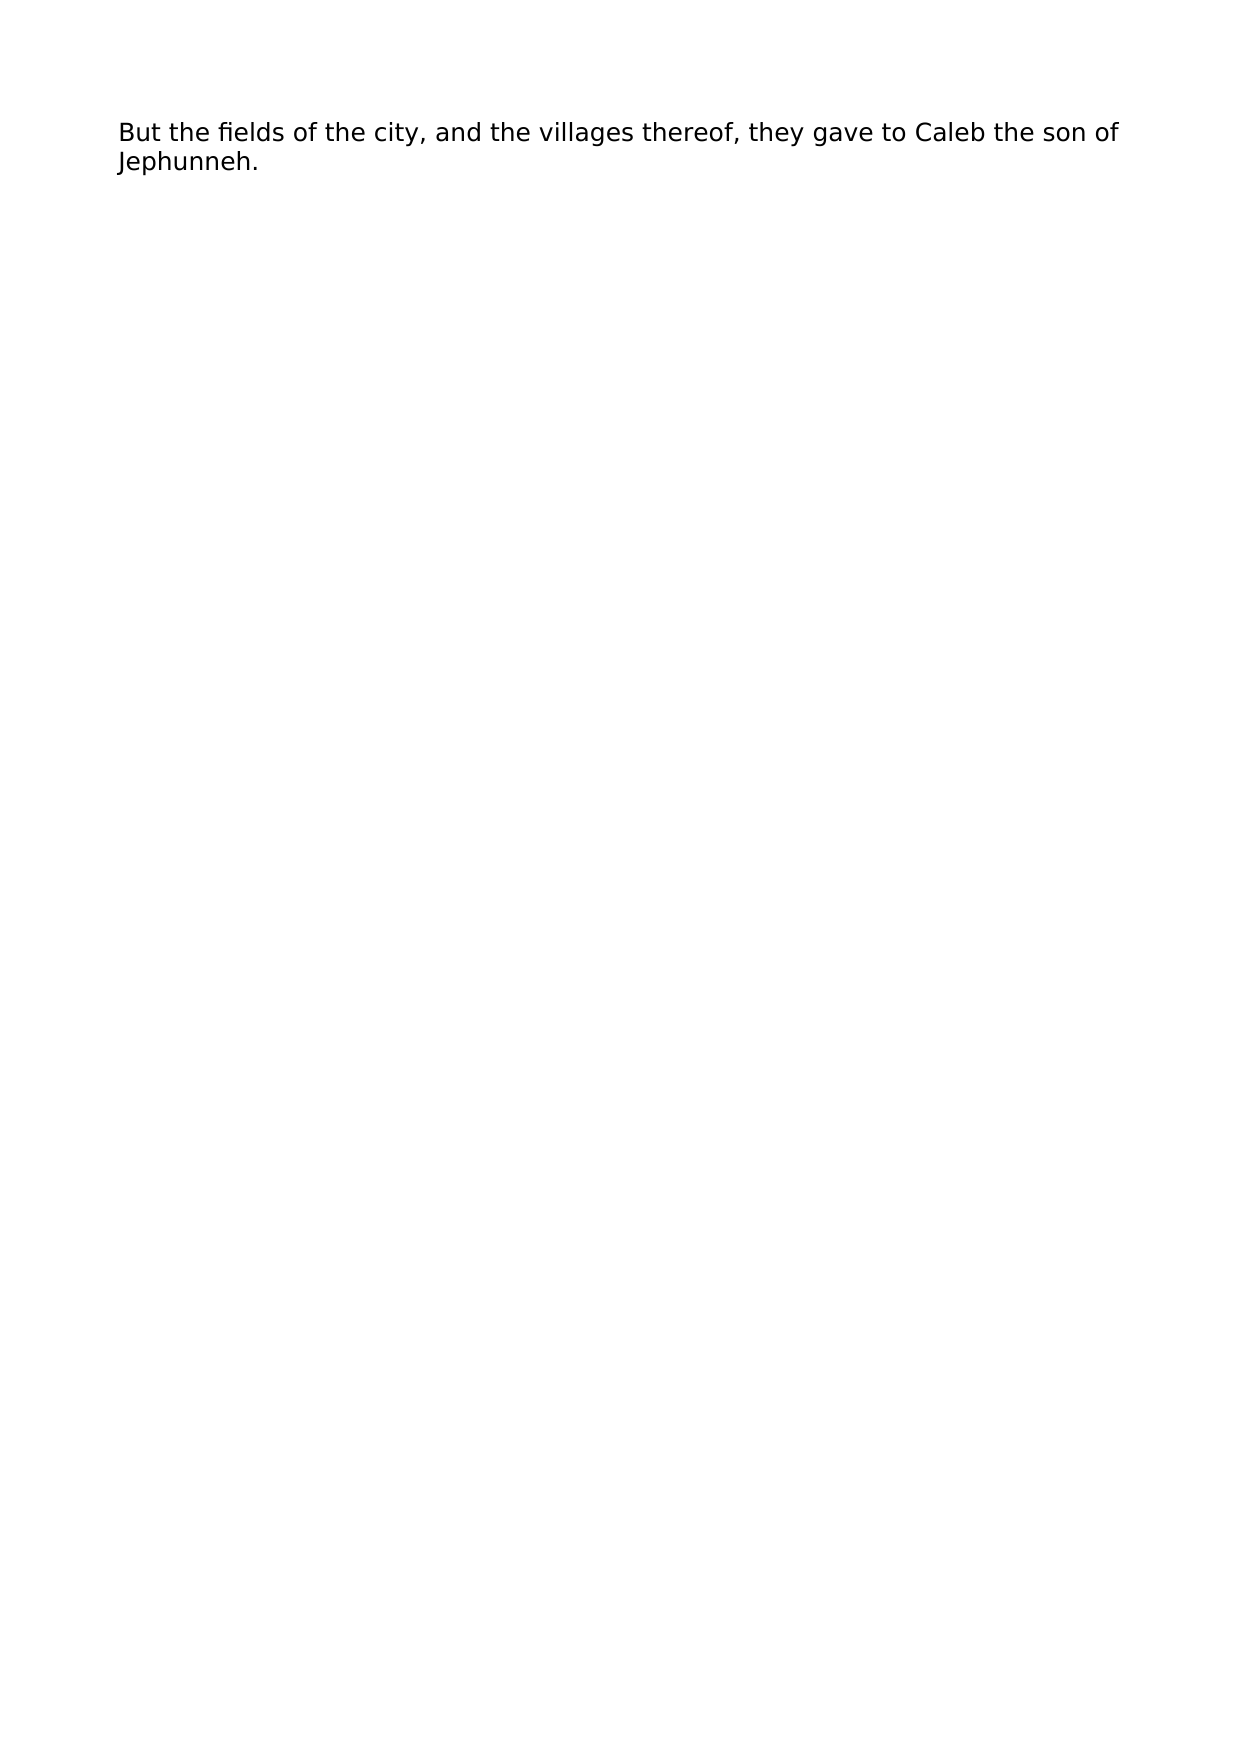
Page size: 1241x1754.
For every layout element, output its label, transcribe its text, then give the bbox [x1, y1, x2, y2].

text But the fields of the city, and the villages thereof, they gave to Caleb the son of Jephunneh. [118, 118, 1122, 176]
